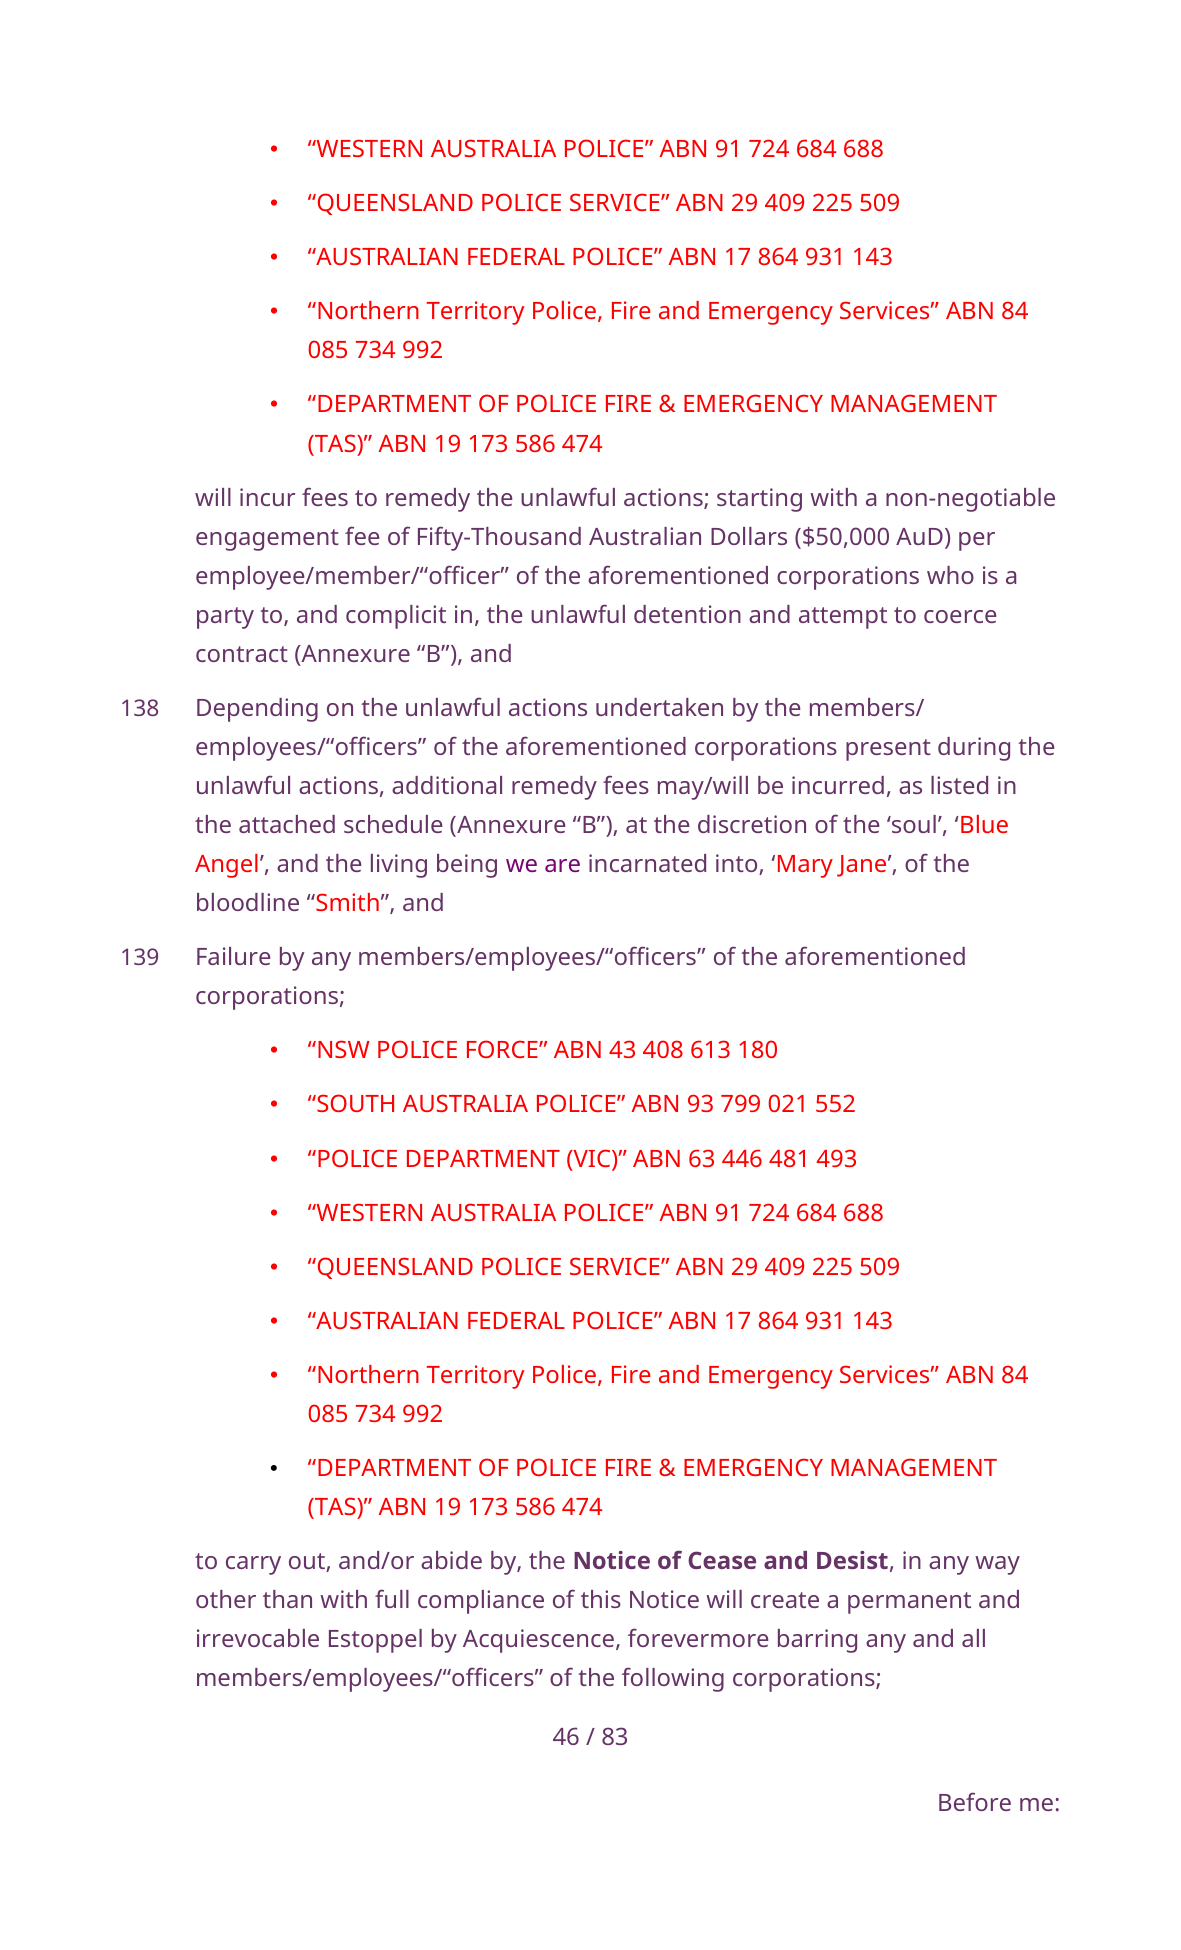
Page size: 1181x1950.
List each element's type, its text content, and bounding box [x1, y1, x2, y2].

list “DEPARTMENT OF POLICE FIRE & EMERGENCY MANAGEMENT (TAS)” ABN 19 173 586 474 [270, 387, 1061, 459]
list “POLICE DEPARTMENT (VIC)” ABN 63 446 481 493 [270, 1141, 1061, 1174]
list “Northern Territory Police, Fire and Emergency Services” ABN 84 085 734 992 [270, 1358, 1061, 1429]
list Failure by any members/employees/“officers” of the aforementioned corporations; [120, 940, 1061, 1012]
list “AUSTRALIAN FEDERAL POLICE” ABN 17 864 931 143 [270, 1303, 1061, 1336]
list “QUEENSLAND POLICE SERVICE” ABN 29 409 225 509 [270, 186, 1061, 219]
list to carry out, and/or abide by, the Notice of Cease and Desist, in any way other than with full compliance of this Notice will create a permanent and irrevocable Estoppel by Acquiescence, forevermore barring any and all members/employees/“officers” of the following corporations; [157, 1544, 1061, 1694]
list will incur fees to remedy the unlawful actions; starting with a non-negotiable engagement fee of Fifty-Thousand Australian Dollars ($50,000 AuD) per employee/member/“officer” of the aforementioned corporations who is a party to, and complicit in, the unlawful detention and attempt to coerce contract (Annexure “B”), and [195, 480, 1061, 669]
list “WESTERN AUSTRALIA POLICE” ABN 91 724 684 688 [270, 1195, 1061, 1228]
list “Northern Territory Police, Fire and Emergency Services” ABN 84 085 734 992 [270, 294, 1061, 366]
list “SOUTH AUSTRALIA POLICE” ABN 93 799 021 552 [270, 1087, 1061, 1120]
list “NSW POLICE FORCE” ABN 43 408 613 180 [270, 1033, 1061, 1066]
list “WESTERN AUSTRALIA POLICE” ABN 91 724 684 688 [270, 132, 1061, 164]
list “AUSTRALIAN FEDERAL POLICE” ABN 17 864 931 143 [270, 240, 1061, 273]
list “DEPARTMENT OF POLICE FIRE & EMERGENCY MANAGEMENT (TAS)” ABN 19 173 586 474 [270, 1451, 1061, 1522]
list Depending on the unlawful actions undertaken by the members/ employees/“officers” of the aforementioned corporations present during the unlawful actions, additional remedy fees may/will be incurred, as listed in the attached schedule (Annexure “B”), at the discretion of the ‘soul’, ‘Blue Angel’, and the living being we are incarnated into, ‘Mary Jane’, of the bloodline “Smith”, and [120, 691, 1061, 919]
list “QUEENSLAND POLICE SERVICE” ABN 29 409 225 509 [270, 1249, 1061, 1282]
